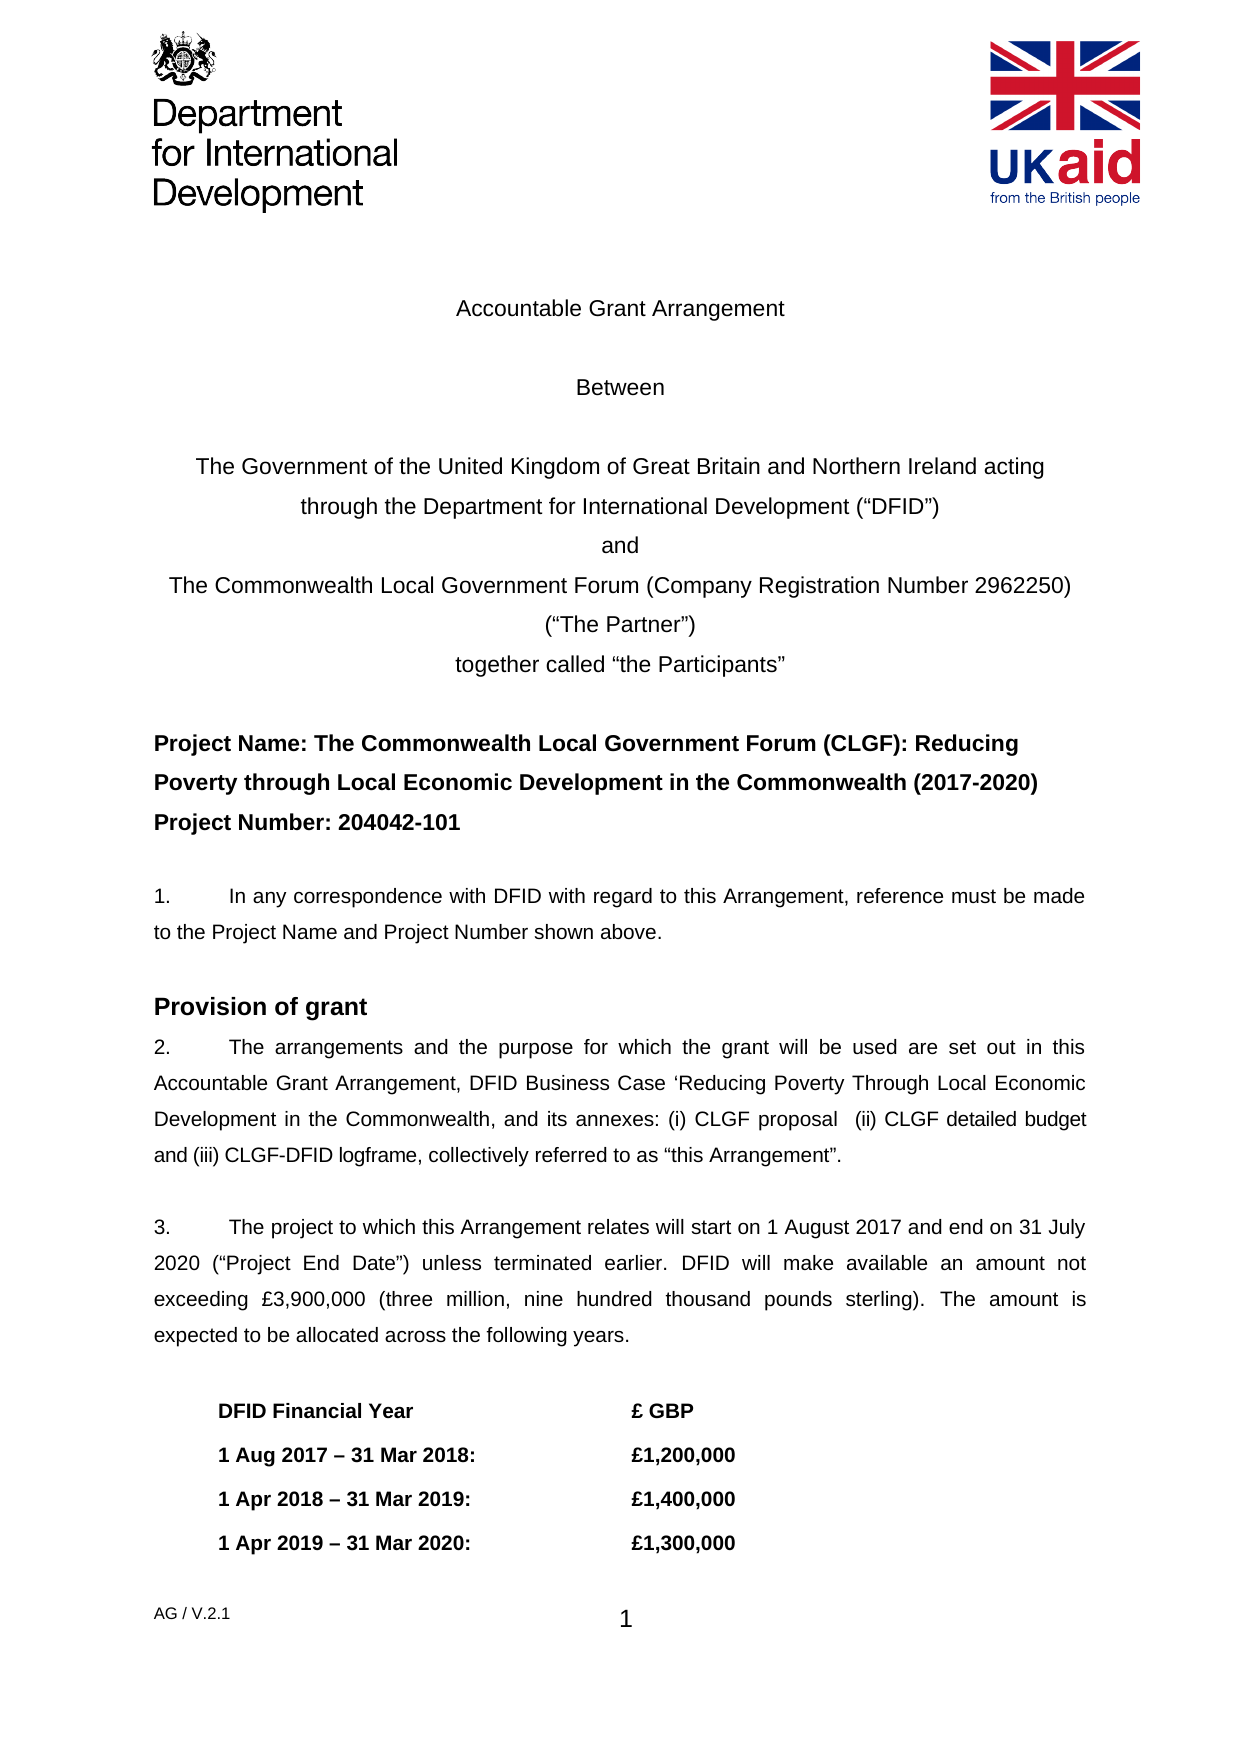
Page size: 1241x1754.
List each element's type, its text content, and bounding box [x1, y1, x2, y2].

table_cell £1,200,000 [620, 1439, 1033, 1483]
table_cell 1 Apr 2019 – 31 Mar 2020: [207, 1527, 620, 1571]
text Accountable Grant Arrangement [153, 295, 1087, 322]
table_header £ GBP [620, 1394, 1033, 1438]
text Project Number: 204042-101 [153, 808, 1087, 835]
text Between [153, 374, 1087, 401]
list The project to which this Arrangement relates will start on 1 August 2017 and end on 31 July 2020 (“Project End Date”) unless terminated earlier. DFID will make available an amount not exceeding £3,900,000 (three million, nine hundred thousand pounds sterling). The amount is expected to be allocated across the following years. [153, 1214, 1087, 1346]
table_cell 1 Apr 2018 – 31 Mar 2019: [207, 1483, 620, 1527]
text together called “the Participants” [153, 651, 1087, 677]
text The Commonwealth Local Government Forum (Company Registration Number 2962250) (“The Partner”) [153, 572, 1087, 637]
table_cell 1 Aug 2017 – 31 Mar 2018: [207, 1439, 620, 1483]
text Provision of grant [153, 992, 1087, 1021]
text and [153, 532, 1087, 558]
table_cell £1,400,000 [620, 1483, 1033, 1527]
list In any correspondence with DFID with regard to this Arrangement, reference must be made to the Project Name and Project Number shown above. [153, 884, 1087, 944]
table_cell £1,300,000 [620, 1527, 1033, 1571]
text Project Name: The Commonwealth Local Government Forum (CLGF): Reducing Poverty through Local Economic Development in the Commonwealth (2017-2020) [153, 729, 1087, 795]
text The Government of the United Kingdom of Great Britain and Northern Ireland acting through the Department for International Development (“DFID”) [153, 453, 1087, 519]
list The arrangements and the purpose for which the grant will be used are set out in this Accountable Grant Arrangement, DFID Business Case ‘Reducing Poverty Through Local Economic Development in the Commonwealth, and its annexes: (i) CLGF proposal (ii) CLGF detailed budget and (iii) CLGF-DFID logframe, collectively referred to as “this Arrangement”. [153, 1035, 1087, 1167]
table_header DFID Financial Year [207, 1394, 620, 1438]
